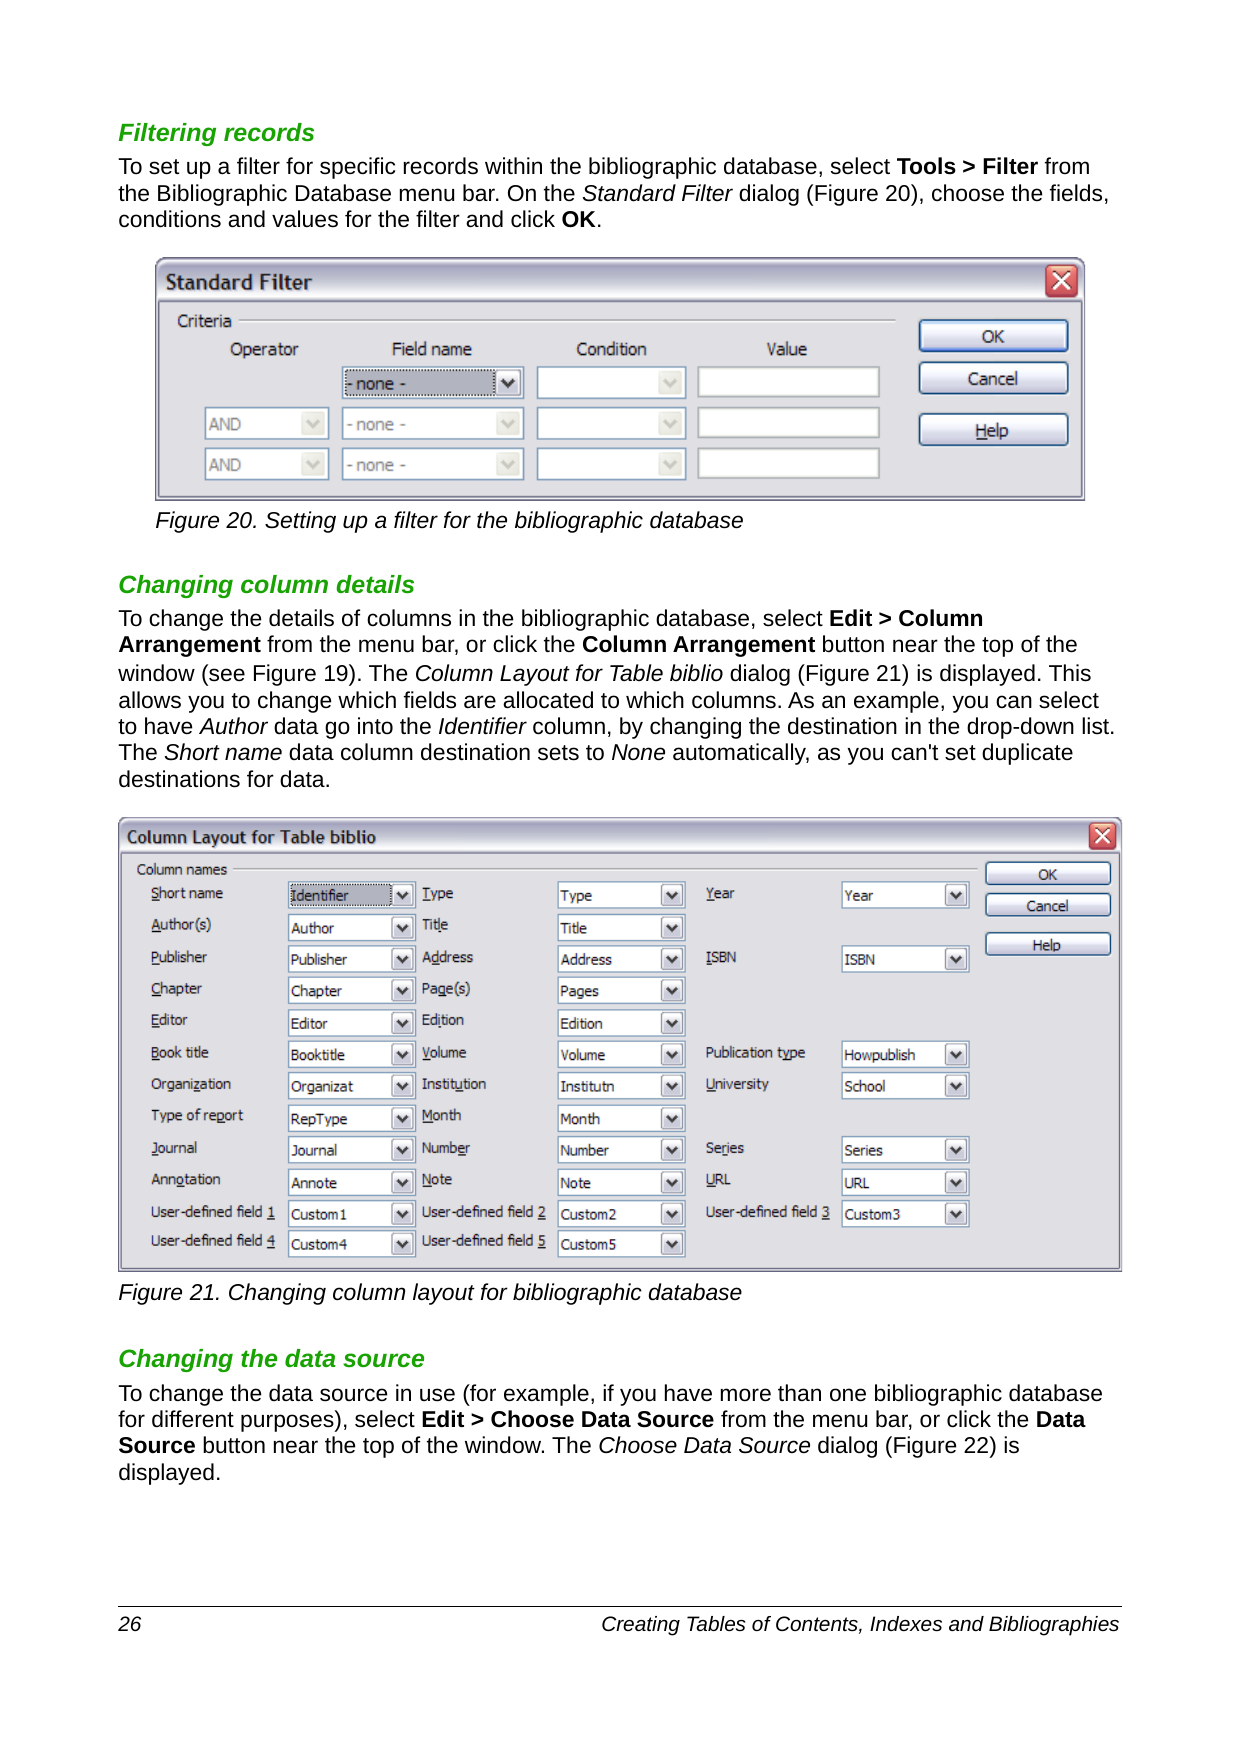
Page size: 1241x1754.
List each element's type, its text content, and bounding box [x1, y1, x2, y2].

subtitle Changing the data source [118, 1344, 1122, 1373]
text Figure 20. Setting up a filter for the bibliographic database [155, 507, 1085, 533]
subtitle Filtering records [118, 118, 1122, 147]
picture [118, 817, 1123, 1272]
text To change the details of columns in the bibliographic database, select Edit > Column Arrangement from the menu bar, or click the Column Arrangement button near the top of the window (see Figure 19). The Column Layout for Table biblio dialog (Figure 21) is displayed. This allows you to change which fields are allocated to which columns. As an example, you can select to have Author data go into the Identifier column, by changing the destination in the drop-down list. The Short name data column destination sets to None automatically, as you can't set duplicate destinations for data. [118, 605, 1122, 792]
text Figure 21. Changing column layout for bibliographic database [118, 1278, 1122, 1305]
text To set up a filter for specific records within the bibliographic database, select Tools > Filter from the Bibliographic Database menu bar. On the Standard Filter dialog (Figure 20), choose the fields, conditions and values for the filter and click OK. [118, 153, 1122, 232]
subtitle Changing column details [118, 570, 1122, 599]
picture [155, 257, 1086, 501]
text To change the data source in use (for example, if you have more than one bibliographic database for different purposes), select Edit > Choose Data Source from the menu bar, or click the Data Source button near the top of the window. The Choose Data Source dialog (Figure 22) is displayed. [118, 1379, 1122, 1485]
